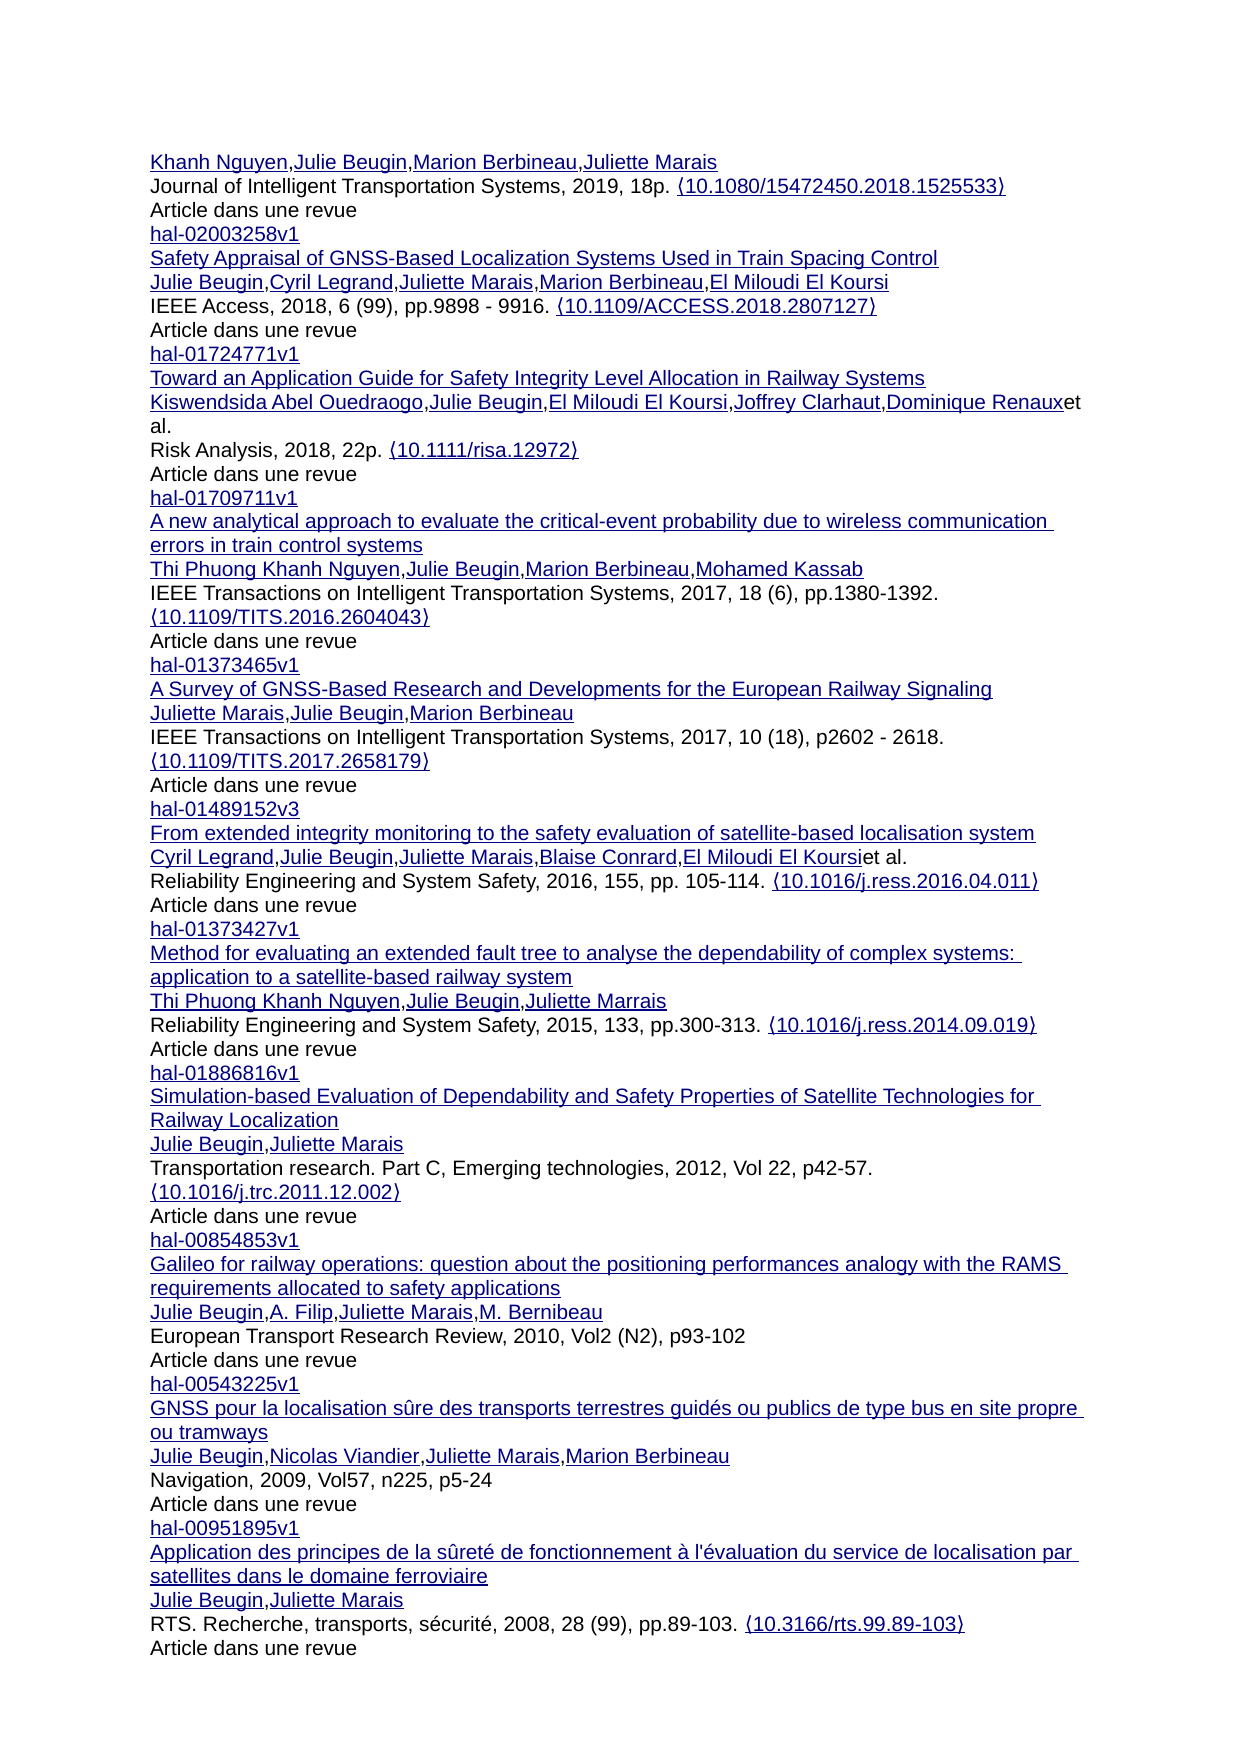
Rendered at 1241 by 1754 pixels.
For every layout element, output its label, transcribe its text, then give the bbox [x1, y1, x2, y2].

table_cell Galileo for railway operations: question about the positioning performances analogy with the RAMS requirements allocated to safety applications Julie Beugin,A. Filip,Juliette Marais,M. Bernibeau European Transport Research Review, 2010, Vol2 (N2), p93-102 Article dans une revue hal-00543225v1 [150, 1252, 1090, 1396]
table_cell Khanh Nguyen,Julie Beugin,Marion Berbineau,Juliette Marais Journal of Intelligent Transportation Systems, 2019, 18p. ⟨10.1080/15472450.2018.1525533⟩ Article dans une revue hal-02003258v1 [150, 150, 1090, 246]
table_cell Toward an Application Guide for Safety Integrity Level Allocation in Railway Systems Kiswendsida Abel Ouedraogo,Julie Beugin,El Miloudi El Koursi,Joffrey Clarhaut,Dominique Renauxet al. Risk Analysis, 2018, 22p. ⟨10.1111/risa.12972⟩ Article dans une revue hal-01709711v1 [150, 366, 1090, 509]
table_cell Simulation-based Evaluation of Dependability and Safety Properties of Satellite Technologies for Railway Localization Julie Beugin,Juliette Marais Transportation research. Part C, Emerging technologies, 2012, Vol 22, p42-57. ⟨10.1016/j.trc.2011.12.002⟩ Article dans une revue hal-00854853v1 [150, 1084, 1090, 1252]
table_cell GNSS pour la localisation sûre des transports terrestres guidés ou publics de type bus en site propre ou tramways Julie Beugin,Nicolas Viandier,Juliette Marais,Marion Berbineau Navigation, 2009, Vol57, n225, p5-24 Article dans une revue hal-00951895v1 [150, 1396, 1090, 1539]
table_cell A Survey of GNSS-Based Research and Developments for the European Railway Signaling Juliette Marais,Julie Beugin,Marion Berbineau IEEE Transactions on Intelligent Transportation Systems, 2017, 10 (18), p2602 - 2618. ⟨10.1109/TITS.2017.2658179⟩ Article dans une revue hal-01489152v3 [150, 677, 1090, 821]
table_cell From extended integrity monitoring to the safety evaluation of satellite-based localisation system Cyril Legrand,Julie Beugin,Juliette Marais,Blaise Conrard,El Miloudi El Koursiet al. Reliability Engineering and System Safety, 2016, 155, pp. 105-114. ⟨10.1016/j.ress.2016.04.011⟩ Article dans une revue hal-01373427v1 [150, 821, 1090, 941]
table_cell Method for evaluating an extended fault tree to analyse the dependability of complex systems: application to a satellite-based railway system Thi Phuong Khanh Nguyen,Julie Beugin,Juliette Marrais Reliability Engineering and System Safety, 2015, 133, pp.300-313. ⟨10.1016/j.ress.2014.09.019⟩ Article dans une revue hal-01886816v1 [150, 941, 1090, 1084]
table_cell Safety Appraisal of GNSS-Based Localization Systems Used in Train Spacing Control Julie Beugin,Cyril Legrand,Juliette Marais,Marion Berbineau,El Miloudi El Koursi IEEE Access, 2018, 6 (99), pp.9898 - 9916. ⟨10.1109/ACCESS.2018.2807127⟩ Article dans une revue hal-01724771v1 [150, 246, 1090, 366]
table_cell A new analytical approach to evaluate the critical-event probability due to wireless communication errors in train control systems Thi Phuong Khanh Nguyen,Julie Beugin,Marion Berbineau,Mohamed Kassab IEEE Transactions on Intelligent Transportation Systems, 2017, 18 (6), pp.1380-1392. ⟨10.1109/TITS.2016.2604043⟩ Article dans une revue hal-01373465v1 [150, 509, 1090, 677]
table_cell Application des principes de la sûreté de fonctionnement à l'évaluation du service de localisation par satellites dans le domaine ferroviaire Julie Beugin,Juliette Marais RTS. Recherche, transports, sécurité, 2008, 28 (99), pp.89-103. ⟨10.3166/rts.99.89-103⟩ Article dans une revue [150, 1540, 1090, 1659]
